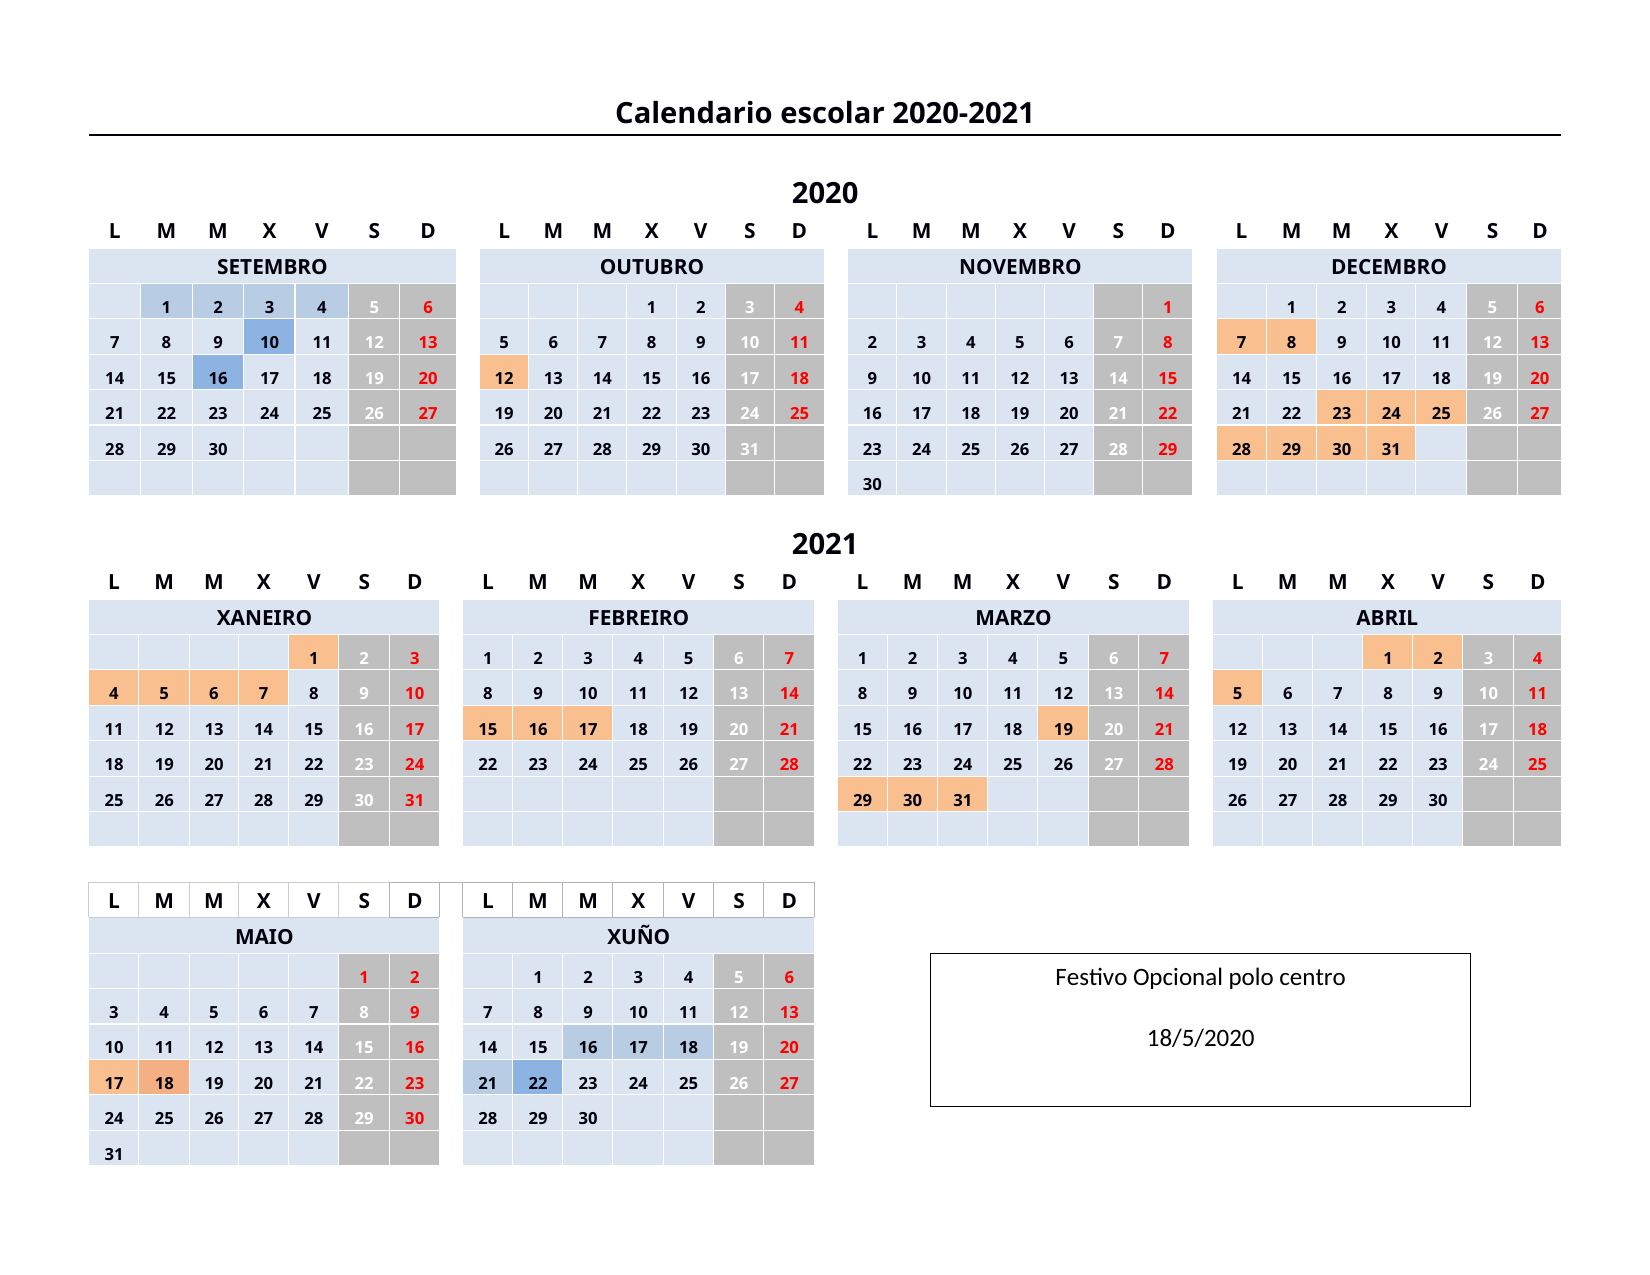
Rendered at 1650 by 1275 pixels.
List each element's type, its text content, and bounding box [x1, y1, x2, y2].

table_header V [1413, 563, 1463, 598]
table_header L [837, 563, 887, 598]
table_header S [348, 212, 400, 247]
table_cell [888, 1131, 937, 1165]
table_cell 18 [1514, 706, 1561, 740]
table_cell 1 [1143, 284, 1192, 318]
table_cell [296, 426, 348, 460]
table_cell 19 [996, 390, 1044, 424]
table_header S [714, 563, 764, 598]
table_cell 6 [1089, 635, 1138, 669]
table_cell 16 [513, 706, 562, 740]
table_cell [815, 741, 837, 776]
table_cell 3 [613, 954, 663, 988]
table_cell [1193, 319, 1216, 354]
table_cell [440, 777, 462, 811]
table_cell 24 [563, 741, 612, 776]
table_cell 27 [764, 1060, 814, 1094]
table_cell [764, 1095, 814, 1130]
table_cell 10 [1367, 319, 1415, 354]
table_cell 20 [714, 706, 763, 740]
table_cell 16 [390, 1025, 439, 1059]
table_cell 15 [141, 355, 192, 389]
table_cell 8 [513, 989, 562, 1023]
table_cell [440, 812, 462, 846]
table_cell [1139, 777, 1189, 811]
table_header L [463, 563, 513, 598]
table_cell 4 [89, 670, 138, 705]
table_cell 20 [1045, 390, 1093, 424]
table_cell 11 [988, 670, 1037, 705]
table_cell S [714, 883, 763, 917]
table_header V [676, 212, 725, 247]
table_cell 29 [1143, 426, 1192, 460]
table_cell 1 [289, 635, 338, 669]
table_cell [1313, 1131, 1362, 1165]
table_cell [838, 848, 1189, 882]
table_cell [815, 883, 837, 917]
table_cell 3 [244, 284, 294, 318]
table_cell 1 [838, 635, 887, 669]
table_cell [838, 883, 1189, 917]
table_cell [1190, 883, 1212, 917]
table_cell 29 [838, 777, 887, 811]
table_header L [1216, 212, 1266, 247]
table_header M [897, 212, 946, 247]
table_cell 27 [1089, 741, 1138, 776]
table_cell 1 [1267, 284, 1316, 318]
table_cell [457, 249, 479, 283]
table_cell SETEMBRO [89, 249, 456, 283]
table_cell [513, 777, 562, 811]
table_cell [714, 1131, 763, 1165]
table_cell 29 [1363, 777, 1412, 811]
table_header M [139, 563, 189, 598]
table_header D [1143, 212, 1193, 247]
table_cell [457, 426, 479, 460]
table_cell [89, 848, 439, 882]
table_cell 1 [463, 635, 512, 669]
table_cell 30 [339, 777, 389, 811]
table_cell 23 [513, 741, 562, 776]
table_cell 24 [1463, 741, 1513, 776]
table_cell S [339, 883, 389, 917]
table_cell 13 [190, 706, 238, 740]
table_cell 20 [1089, 706, 1138, 740]
table_cell 30 [563, 1095, 612, 1130]
table_cell [339, 1131, 389, 1165]
table_cell 4 [139, 989, 189, 1023]
table_cell 26 [1213, 777, 1262, 811]
table_cell 17 [726, 355, 774, 389]
table_cell 25 [139, 1095, 189, 1130]
table_cell 3 [563, 635, 612, 669]
table_cell 14 [1313, 706, 1362, 740]
table_header [456, 212, 479, 247]
table_cell [239, 635, 288, 669]
table_cell 15 [1143, 355, 1192, 389]
table_cell 17 [563, 706, 612, 740]
table_cell 21 [578, 390, 626, 424]
table_cell 10 [563, 670, 612, 705]
table_cell [457, 461, 479, 495]
table_cell 3 [390, 635, 439, 669]
table_cell [1263, 635, 1312, 669]
table_cell 17 [1367, 355, 1415, 389]
table_cell Xaneiro [89, 600, 439, 634]
table_header S [1089, 563, 1139, 598]
table_cell 29 [339, 1095, 389, 1130]
table_cell 23 [193, 390, 243, 424]
table_cell 8 [627, 319, 676, 354]
table_cell [838, 989, 887, 1023]
table_cell 10 [244, 319, 294, 354]
table_cell 22 [339, 1060, 389, 1094]
table_cell 20 [764, 1025, 814, 1059]
table_cell [1089, 812, 1138, 846]
table_cell 11 [775, 319, 824, 354]
table_cell [1467, 426, 1517, 460]
table_cell 5 [190, 989, 238, 1023]
table_cell 21 [1217, 390, 1266, 424]
table_cell 12 [664, 670, 713, 705]
table_cell [1514, 989, 1561, 1023]
table_cell 23 [1413, 741, 1462, 776]
table_cell 17 [613, 1025, 663, 1059]
table_cell 22 [1267, 390, 1316, 424]
table_cell 19 [190, 1060, 238, 1094]
table_cell [815, 954, 837, 988]
table_cell 2 [193, 284, 243, 318]
table_cell [825, 355, 847, 389]
table_cell X [239, 883, 288, 917]
table_cell [190, 1131, 238, 1165]
table_cell 3 [825, 284, 847, 318]
table_cell [838, 812, 887, 846]
table_cell [664, 1131, 713, 1165]
table_header M [1316, 212, 1367, 247]
table_cell 20 [190, 741, 238, 776]
table_cell Abril [1213, 600, 1561, 634]
table_cell [815, 812, 837, 846]
table_cell MARZO [838, 600, 1189, 634]
table_cell 1 [627, 284, 676, 318]
table_cell 15 [513, 1025, 562, 1059]
table_cell [815, 1131, 837, 1165]
table_cell 13 [1263, 706, 1312, 740]
table_cell 19 [349, 355, 399, 389]
table_cell 9 [193, 319, 243, 354]
table_cell 6 [1263, 670, 1312, 705]
table_cell [1213, 918, 1513, 953]
table_cell [390, 812, 439, 846]
table_cell 11 [613, 670, 663, 705]
table_cell 19 [1038, 706, 1088, 740]
table_cell 30 [677, 426, 725, 460]
table_cell 28 [1139, 741, 1189, 776]
table_cell 13 [714, 670, 763, 705]
table_cell [513, 812, 562, 846]
table_cell [1094, 284, 1142, 318]
table_cell [1313, 812, 1362, 846]
table_header X [988, 563, 1038, 598]
table_cell [988, 1107, 1037, 1130]
table_cell 12 [480, 355, 528, 389]
table_cell [1514, 812, 1561, 846]
table_cell [89, 284, 140, 318]
table_cell 16 [193, 355, 243, 389]
table_cell [764, 1131, 814, 1165]
table_cell 18 [988, 706, 1037, 740]
table_cell [1263, 1107, 1312, 1130]
table_header L [848, 212, 897, 247]
table_cell [190, 635, 238, 669]
table_header S [339, 563, 389, 598]
table_cell MAiO [89, 918, 439, 953]
text 2020 [89, 172, 1561, 212]
table_cell [296, 461, 348, 495]
table_cell [825, 390, 847, 424]
table_cell 17 [897, 390, 946, 424]
table_cell [1193, 426, 1216, 460]
table_cell 22 [463, 741, 512, 776]
table_cell 25 [1416, 390, 1466, 424]
table_cell [457, 355, 479, 389]
table_cell [1471, 1025, 1513, 1059]
table_cell [89, 812, 138, 846]
table_cell [1416, 426, 1466, 460]
table_cell 7 [1139, 635, 1189, 669]
table_cell 19 [139, 741, 189, 776]
table_cell 12 [714, 989, 763, 1023]
table_header M [1263, 563, 1313, 598]
table_cell 8 [1143, 319, 1192, 354]
table_cell 20 [529, 390, 577, 424]
table_cell [888, 1025, 930, 1059]
table_cell [339, 812, 389, 846]
table_cell 16 [563, 1025, 612, 1059]
table_cell 11 [947, 355, 995, 389]
table_header [1193, 212, 1216, 247]
table_cell 7 [463, 989, 512, 1023]
table_cell Novembro [848, 249, 1192, 283]
table_cell 2 [339, 635, 389, 669]
table_cell Febreiro [463, 600, 814, 634]
table_header M [946, 212, 995, 247]
table_cell [1518, 426, 1561, 460]
table_cell 18 [1416, 355, 1466, 389]
table_cell [1193, 284, 1216, 318]
table_cell 26 [1467, 390, 1517, 424]
table_cell 30 [1317, 426, 1366, 460]
table_cell 3 [89, 989, 138, 1023]
table_cell [775, 426, 824, 460]
table_header X [1363, 563, 1413, 598]
table_cell 18 [613, 706, 663, 740]
table_cell [613, 1095, 663, 1130]
table_cell [815, 989, 837, 1023]
table_cell [190, 812, 238, 846]
table_cell [1213, 883, 1513, 917]
table_cell [141, 461, 192, 495]
table_cell 4 [613, 635, 663, 669]
table_cell 24 [938, 741, 987, 776]
table_cell [1514, 777, 1561, 811]
table_cell 26 [1038, 741, 1088, 776]
table_cell [463, 777, 512, 811]
table_cell Outubro [480, 249, 824, 283]
table_cell [1213, 1131, 1262, 1165]
table_cell 30 [193, 426, 243, 460]
table_cell [440, 1060, 462, 1094]
table_cell [440, 741, 462, 776]
table_cell 24 [726, 390, 774, 424]
table_cell 14 [1217, 355, 1266, 389]
table_cell 2 [888, 635, 937, 669]
table_cell [838, 1095, 887, 1130]
table_cell 4 [664, 954, 713, 988]
table_cell 17 [89, 1060, 138, 1094]
table_cell 6 [239, 989, 288, 1023]
table_cell [888, 1060, 930, 1094]
table_cell 19 [480, 390, 528, 424]
table_cell 12 [349, 319, 399, 354]
table_cell [825, 426, 847, 460]
table_cell 6 [190, 670, 238, 705]
table_cell 26 [349, 390, 399, 424]
table_cell 7 [89, 319, 140, 354]
table_cell [677, 461, 725, 495]
table_cell V [664, 883, 713, 917]
table_cell 28 [578, 426, 626, 460]
table_header M [888, 563, 937, 598]
table_header M [529, 212, 578, 247]
table_cell [1038, 812, 1088, 846]
table_cell 8 [838, 670, 887, 705]
table_cell 27 [714, 741, 763, 776]
table_cell 25 [775, 390, 824, 424]
table_cell [1363, 812, 1412, 846]
table_cell [613, 812, 663, 846]
table_cell 1 [339, 954, 389, 988]
table_cell 14 [764, 670, 814, 705]
table_cell 31 [938, 777, 987, 811]
table_header M [1266, 212, 1316, 247]
table_cell 4 [1416, 284, 1466, 318]
table_header D [389, 563, 440, 598]
table_cell 5 [1038, 635, 1088, 669]
table_cell [1213, 635, 1262, 669]
table_cell 13 [1045, 355, 1093, 389]
table_cell 21 [1139, 706, 1189, 740]
table_header S [1094, 212, 1143, 247]
table_cell [244, 426, 294, 460]
table_header X [995, 212, 1044, 247]
table_cell 5 [1467, 284, 1517, 318]
table_cell 24 [244, 390, 294, 424]
table_header M [140, 212, 192, 247]
table_cell 16 [848, 390, 896, 424]
table_cell [440, 600, 462, 634]
table_cell [289, 954, 338, 988]
table_cell [714, 812, 763, 846]
table_cell [190, 954, 238, 988]
table_cell 19 [1213, 741, 1262, 776]
table_cell [1190, 635, 1212, 669]
table_cell 22 [141, 390, 192, 424]
table_cell [440, 670, 462, 705]
table_cell [289, 812, 338, 846]
table_header L [89, 212, 140, 247]
table_cell 23 [563, 1060, 612, 1094]
table_cell 19 [664, 706, 713, 740]
table_cell [888, 1095, 937, 1130]
table_cell [1190, 1131, 1212, 1165]
table_cell [996, 284, 1044, 318]
table_cell 9 [1413, 670, 1462, 705]
table_cell [349, 426, 399, 460]
table_cell [1463, 812, 1513, 846]
table_header D [400, 212, 456, 247]
table_cell [888, 989, 930, 1023]
table_cell 12 [139, 706, 189, 740]
table_cell [578, 461, 626, 495]
table_cell [825, 319, 847, 354]
table_cell [815, 918, 837, 953]
table_cell 10 [897, 355, 946, 389]
table_cell [1514, 1025, 1561, 1059]
table_cell 15 [1267, 355, 1316, 389]
table_cell [1514, 1131, 1561, 1165]
table_cell 27 [1263, 777, 1312, 811]
table_cell 13 [529, 355, 577, 389]
table_cell [764, 777, 814, 811]
table_cell [457, 319, 479, 354]
table_cell [1463, 1095, 1513, 1130]
table_cell [1313, 635, 1362, 669]
table_cell 4 [947, 319, 995, 354]
table_cell 24 [89, 1095, 138, 1130]
table_cell 22 [289, 741, 338, 776]
table_cell L [463, 883, 512, 917]
table_cell 21 [1094, 390, 1142, 424]
table_header D [1139, 563, 1189, 598]
table_cell 9 [513, 670, 562, 705]
table_cell 6 [1518, 284, 1561, 318]
table_cell 27 [190, 777, 238, 811]
table_cell 30 [390, 1095, 439, 1130]
table_cell 22 [513, 1060, 562, 1094]
table_cell [996, 461, 1044, 495]
table_cell 10 [89, 1025, 138, 1059]
table_cell 27 [239, 1095, 288, 1130]
table_cell 26 [480, 426, 528, 460]
table_cell [664, 812, 713, 846]
table_cell 27 [1518, 390, 1561, 424]
table_cell 18 [89, 741, 138, 776]
table_cell 14 [1139, 670, 1189, 705]
table_cell [563, 1131, 612, 1165]
table_cell 4 [775, 284, 824, 318]
table_cell V [289, 883, 338, 917]
table_cell 10 [726, 319, 774, 354]
table_cell [825, 249, 847, 283]
table_header V [1044, 212, 1093, 247]
table_cell 9 [888, 670, 937, 705]
table_cell 11 [139, 1025, 189, 1059]
table_cell [1045, 461, 1093, 495]
table_cell 29 [627, 426, 676, 460]
table_cell [1193, 461, 1216, 495]
table_cell 22 [1363, 741, 1412, 776]
table_header [440, 563, 463, 598]
table_cell 13 [764, 989, 814, 1023]
table_cell 6 [714, 635, 763, 669]
table_cell 14 [239, 706, 288, 740]
table_header S [725, 212, 774, 247]
table_cell 1 [141, 284, 192, 318]
table_header D [774, 212, 824, 247]
table_header X [613, 563, 663, 598]
table_cell 11 [296, 319, 348, 354]
table_header [814, 563, 837, 598]
table_cell 5 [349, 284, 399, 318]
table_cell [815, 670, 837, 705]
table_cell [463, 812, 512, 846]
text 2021 [89, 523, 1561, 563]
table_cell 7 [239, 670, 288, 705]
table_cell 24 [1367, 390, 1415, 424]
table_cell 9 [563, 989, 612, 1023]
table_cell M [513, 883, 562, 917]
table_header V [295, 212, 348, 247]
table_cell 18 [947, 390, 995, 424]
table_cell [1089, 777, 1138, 811]
table_cell 25 [947, 426, 995, 460]
table_cell 12 [1467, 319, 1517, 354]
table_cell 28 [89, 426, 140, 460]
table_cell XUñO [463, 918, 814, 953]
table_cell 2 [1317, 284, 1366, 318]
table_cell [513, 1131, 562, 1165]
table_header V [289, 563, 339, 598]
table_cell 6 [1045, 319, 1093, 354]
table_cell [440, 989, 462, 1023]
table_cell 26 [190, 1095, 238, 1130]
table_header L [479, 212, 528, 247]
table_cell [627, 461, 676, 495]
table_cell 15 [339, 1025, 389, 1059]
table_cell 31 [1367, 426, 1415, 460]
table_cell [714, 777, 763, 811]
table_cell 31 [89, 1131, 138, 1165]
table_cell 14 [463, 1025, 512, 1059]
table_cell [1518, 461, 1561, 495]
table_cell [89, 461, 140, 495]
table_cell 12 [190, 1025, 238, 1059]
table_cell [1143, 461, 1192, 495]
table_cell [888, 954, 930, 988]
table_cell [457, 284, 479, 318]
table_cell 25 [89, 777, 138, 811]
table_cell 9 [390, 989, 439, 1023]
table_cell [529, 461, 577, 495]
table_cell [815, 1025, 837, 1059]
table_cell [613, 1131, 663, 1165]
table_cell 21 [289, 1060, 338, 1094]
table_cell [947, 284, 995, 318]
table_cell [1193, 390, 1216, 424]
table_cell 5 [480, 319, 528, 354]
table_cell 9 [1317, 319, 1366, 354]
table_cell 8 [463, 670, 512, 705]
table_cell [440, 635, 462, 669]
table_cell 20 [239, 1060, 288, 1094]
table_cell [1313, 1107, 1362, 1130]
table_cell [1038, 777, 1088, 811]
table_cell [1514, 954, 1561, 988]
table_cell [463, 1131, 512, 1165]
table_cell [1139, 1107, 1189, 1130]
table_cell 12 [1038, 670, 1088, 705]
table_cell 3 [938, 635, 987, 669]
table_cell 21 [463, 1060, 512, 1094]
table_header M [1313, 563, 1363, 598]
table_cell 25 [988, 741, 1037, 776]
table_cell 3 [1367, 284, 1415, 318]
table_cell 2 [563, 954, 612, 988]
table_cell 22 [1143, 390, 1192, 424]
table_cell [815, 706, 837, 740]
table_cell 23 [1317, 390, 1366, 424]
table_cell 28 [289, 1095, 338, 1130]
table_cell 10 [613, 989, 663, 1023]
table_cell [815, 848, 837, 882]
table_cell [848, 284, 896, 318]
table_header D [1518, 212, 1561, 247]
table_cell 11 [89, 706, 138, 740]
table_cell 8 [1267, 319, 1316, 354]
table_cell [440, 917, 462, 953]
table_cell 31 [726, 426, 774, 460]
table_cell [390, 1131, 439, 1165]
table_cell [1094, 461, 1142, 495]
table_cell [664, 1095, 713, 1130]
table_cell 30 [1413, 777, 1462, 811]
table_cell [1416, 461, 1466, 495]
table_cell 5 [1213, 670, 1262, 705]
table_cell 19 [1467, 355, 1517, 389]
table_cell [139, 1131, 189, 1165]
table_cell 28 [764, 741, 814, 776]
table_cell [1467, 461, 1517, 495]
table_cell 7 [1217, 319, 1266, 354]
table_cell [400, 461, 456, 495]
table_cell 28 [463, 1095, 512, 1130]
table_cell [239, 1131, 288, 1165]
table_header X [239, 563, 288, 598]
table_cell 18 [664, 1025, 713, 1059]
table_cell X [613, 883, 663, 917]
table_cell [815, 777, 837, 811]
table_cell [1217, 284, 1266, 318]
table_cell 23 [390, 1060, 439, 1094]
table_cell 27 [400, 390, 456, 424]
table_cell 28 [1217, 426, 1266, 460]
table_cell 13 [1518, 319, 1561, 354]
table_cell [664, 777, 713, 811]
table_cell [838, 918, 1189, 953]
table_cell 6 [764, 954, 814, 988]
table_cell 29 [1267, 426, 1316, 460]
table_cell [1514, 883, 1561, 917]
table_cell [1514, 1060, 1561, 1094]
table_cell 12 [996, 355, 1044, 389]
table_cell 23 [848, 426, 896, 460]
table_cell 27 [1045, 426, 1093, 460]
table_cell [1413, 812, 1462, 846]
table_cell 20 [400, 355, 456, 389]
table_cell 26 [996, 426, 1044, 460]
table_cell 2 [1413, 635, 1462, 669]
table_header X [244, 212, 295, 247]
table_cell [440, 1025, 462, 1059]
table_cell 17 [244, 355, 294, 389]
table_cell [239, 954, 288, 988]
table_cell 15 [1363, 706, 1412, 740]
table_cell [480, 284, 528, 318]
table_cell [563, 812, 612, 846]
table_cell [1363, 1131, 1412, 1165]
table_cell [897, 284, 946, 318]
table_header D [764, 563, 814, 598]
table_cell 2 [677, 284, 725, 318]
table_cell [1267, 461, 1316, 495]
table_cell [1190, 741, 1212, 776]
table_cell [714, 1095, 763, 1130]
table_cell 3 [1463, 635, 1513, 669]
table_cell M [139, 883, 189, 917]
table_cell [440, 883, 462, 917]
table_cell [1471, 1060, 1513, 1094]
table_cell [1463, 777, 1513, 811]
table_cell [1089, 1131, 1138, 1165]
table_cell [139, 954, 189, 988]
table_cell [1514, 918, 1561, 953]
table_cell [1463, 1131, 1513, 1165]
table_cell [400, 426, 456, 460]
table_cell M [190, 883, 238, 917]
table_cell [440, 954, 462, 988]
table_cell 31 [390, 777, 439, 811]
table_cell [1263, 1131, 1312, 1165]
table_cell 23 [677, 390, 725, 424]
table_cell 26 [664, 741, 713, 776]
table_header X [1367, 212, 1416, 247]
table_header M [563, 563, 613, 598]
table_cell 25 [296, 390, 348, 424]
table_cell 11 [664, 989, 713, 1023]
table_cell [1193, 249, 1216, 283]
table_cell 1 [1363, 635, 1412, 669]
table_cell D [390, 883, 439, 917]
table_cell [440, 706, 462, 740]
table_cell 28 [239, 777, 288, 811]
table_cell [89, 954, 138, 988]
table_cell [1190, 848, 1212, 882]
table_cell 8 [1363, 670, 1412, 705]
table_cell 26 [714, 1060, 763, 1094]
table_cell 7 [1094, 319, 1142, 354]
table_cell [1213, 848, 1561, 882]
table_cell 5 [664, 635, 713, 669]
table_cell 13 [239, 1025, 288, 1059]
table_cell [1190, 812, 1212, 846]
table_cell [463, 848, 814, 882]
table_cell [1045, 284, 1093, 318]
table_cell 17 [1463, 706, 1513, 740]
table_cell [1190, 1107, 1212, 1130]
table_cell 5 [714, 954, 763, 988]
table_cell 8 [289, 670, 338, 705]
table_cell [815, 600, 837, 634]
table_cell 14 [1094, 355, 1142, 389]
table_header S [1467, 212, 1518, 247]
table_cell 9 [848, 355, 896, 389]
table_cell [938, 1107, 987, 1130]
table_cell [838, 1060, 887, 1094]
table_cell [1190, 918, 1212, 953]
table_cell 13 [400, 319, 456, 354]
table_cell 17 [390, 706, 439, 740]
table_cell 24 [390, 741, 439, 776]
table_cell [613, 777, 663, 811]
table_cell 29 [141, 426, 192, 460]
table_cell [825, 461, 847, 495]
table_cell 21 [764, 706, 814, 740]
table_cell [1514, 1095, 1561, 1130]
table_cell 15 [627, 355, 676, 389]
table_cell [1089, 1107, 1138, 1130]
table_cell 15 [463, 706, 512, 740]
table_cell [578, 284, 626, 318]
table_cell [1471, 954, 1513, 988]
table_cell [1413, 1131, 1462, 1165]
table_cell D [764, 883, 814, 917]
table_header M [189, 563, 238, 598]
table_cell [457, 390, 479, 424]
table_cell [440, 1131, 462, 1165]
table_cell 16 [1413, 706, 1462, 740]
table_cell 5 [139, 670, 189, 705]
table_cell 21 [1313, 741, 1362, 776]
table_header S [1463, 563, 1513, 598]
table_cell [1139, 812, 1189, 846]
table_cell 16 [677, 355, 725, 389]
table_cell [289, 1131, 338, 1165]
table_header V [663, 563, 714, 598]
table_cell 9 [339, 670, 389, 705]
table_cell [988, 812, 1037, 846]
table_cell [1190, 670, 1212, 705]
table_cell 12 [1213, 706, 1262, 740]
table_cell L [89, 883, 138, 917]
table_cell 25 [613, 741, 663, 776]
table_cell [139, 812, 189, 846]
table_cell 2 [390, 954, 439, 988]
table_cell 4 [296, 284, 348, 318]
table_cell 29 [289, 777, 338, 811]
table_cell [815, 1095, 837, 1130]
table_cell [1413, 1107, 1462, 1130]
table_cell 19 [714, 1025, 763, 1059]
table_cell 4 [1514, 635, 1561, 669]
table_cell [938, 1131, 987, 1165]
table_cell [838, 954, 887, 988]
table_cell 29 [513, 1095, 562, 1130]
table_cell 23 [339, 741, 389, 776]
table_cell 16 [888, 706, 937, 740]
table_cell 16 [339, 706, 389, 740]
text Calendario escolar 2020-2021 [89, 93, 1561, 134]
table_cell 2 [848, 319, 896, 354]
table_header V [1416, 212, 1467, 247]
table_cell 28 [1094, 426, 1142, 460]
table_cell M [563, 883, 612, 917]
table_cell [89, 635, 138, 669]
table_cell [1139, 1131, 1189, 1165]
table_cell 9 [677, 319, 725, 354]
table_cell 5 [996, 319, 1044, 354]
table_cell [480, 461, 528, 495]
table_cell 6 [400, 284, 456, 318]
table_cell 23 [888, 741, 937, 776]
table_cell 26 [139, 777, 189, 811]
table_cell 27 [529, 426, 577, 460]
table_cell 8 [339, 989, 389, 1023]
table_cell 11 [1416, 319, 1466, 354]
table_cell [1193, 355, 1216, 389]
table_cell 10 [390, 670, 439, 705]
table_cell 13 [1089, 670, 1138, 705]
table_cell 14 [578, 355, 626, 389]
table_cell [1190, 600, 1212, 634]
table_cell 20 [1518, 355, 1561, 389]
table_cell 24 [897, 426, 946, 460]
table_cell [529, 284, 577, 318]
table_cell [1190, 777, 1212, 811]
table_cell 18 [296, 355, 348, 389]
table_header L [89, 563, 139, 598]
table_cell [775, 461, 824, 495]
table_cell 16 [1317, 355, 1366, 389]
table_cell 15 [289, 706, 338, 740]
table_cell [1367, 461, 1415, 495]
table_cell 7 [764, 635, 814, 669]
table_cell 6 [529, 319, 577, 354]
table_cell 24 [613, 1060, 663, 1094]
table_cell 21 [89, 390, 140, 424]
table_cell 11 [1514, 670, 1561, 705]
table_cell Decembro [1217, 249, 1561, 283]
table_cell [931, 954, 1470, 1106]
table_header M [192, 212, 243, 247]
table_cell 7 [289, 989, 338, 1023]
table_cell [815, 635, 837, 669]
table_cell [897, 461, 946, 495]
table_cell [1038, 1131, 1088, 1165]
table_header L [1213, 563, 1262, 598]
table_cell 2 [513, 635, 562, 669]
table_cell 14 [89, 355, 140, 389]
table_cell [244, 461, 294, 495]
table_cell 1 [513, 954, 562, 988]
table_cell [1471, 989, 1513, 1023]
table_cell 18 [139, 1060, 189, 1094]
table_cell 3 [897, 319, 946, 354]
table_cell [938, 812, 987, 846]
table_cell 30 [848, 461, 896, 495]
table_cell [349, 461, 399, 495]
table_cell [440, 1095, 462, 1130]
table_cell 30 [888, 777, 937, 811]
table_header [824, 212, 848, 247]
table_cell 15 [838, 706, 887, 740]
table_cell [947, 461, 995, 495]
table_cell 8 [141, 319, 192, 354]
table_cell [563, 777, 612, 811]
table_cell 10 [938, 670, 987, 705]
table_header [1190, 563, 1212, 598]
table_cell [1217, 461, 1266, 495]
table_header V [1038, 563, 1088, 598]
table_cell [1213, 1107, 1262, 1130]
table_header X [627, 212, 676, 247]
table_cell [1317, 461, 1366, 495]
table_cell [726, 461, 774, 495]
table_cell [1363, 1107, 1412, 1130]
table_cell [1213, 812, 1262, 846]
table_cell [440, 848, 462, 882]
table_cell [888, 812, 937, 846]
table_cell [463, 954, 512, 988]
table_cell 4 [988, 635, 1037, 669]
table_cell [193, 461, 243, 495]
table_cell [988, 1131, 1037, 1165]
table_header M [938, 563, 988, 598]
table_header M [578, 212, 627, 247]
table_cell 25 [1514, 741, 1561, 776]
table_cell [139, 635, 189, 669]
table_cell 22 [627, 390, 676, 424]
table_cell [239, 812, 288, 846]
table_cell 18 [775, 355, 824, 389]
table_cell 14 [289, 1025, 338, 1059]
table_cell 7 [1313, 670, 1362, 705]
table_cell 20 [1263, 741, 1312, 776]
table_cell 25 [664, 1060, 713, 1094]
table_cell [815, 1060, 837, 1094]
table_cell 17 [938, 706, 987, 740]
table_cell 10 [1463, 670, 1513, 705]
table_cell [764, 812, 814, 846]
table_header D [1514, 563, 1561, 598]
table_cell [838, 1025, 887, 1059]
table_cell [838, 1131, 887, 1165]
table_cell [1263, 812, 1312, 846]
table_cell 7 [578, 319, 626, 354]
table_cell [1190, 706, 1212, 740]
table_cell 28 [1313, 777, 1362, 811]
table_cell 3 [726, 284, 774, 318]
table_cell 21 [239, 741, 288, 776]
table_header M [513, 563, 563, 598]
table_cell [988, 777, 1037, 811]
table_cell 22 [838, 741, 887, 776]
table_cell [1038, 1107, 1088, 1130]
